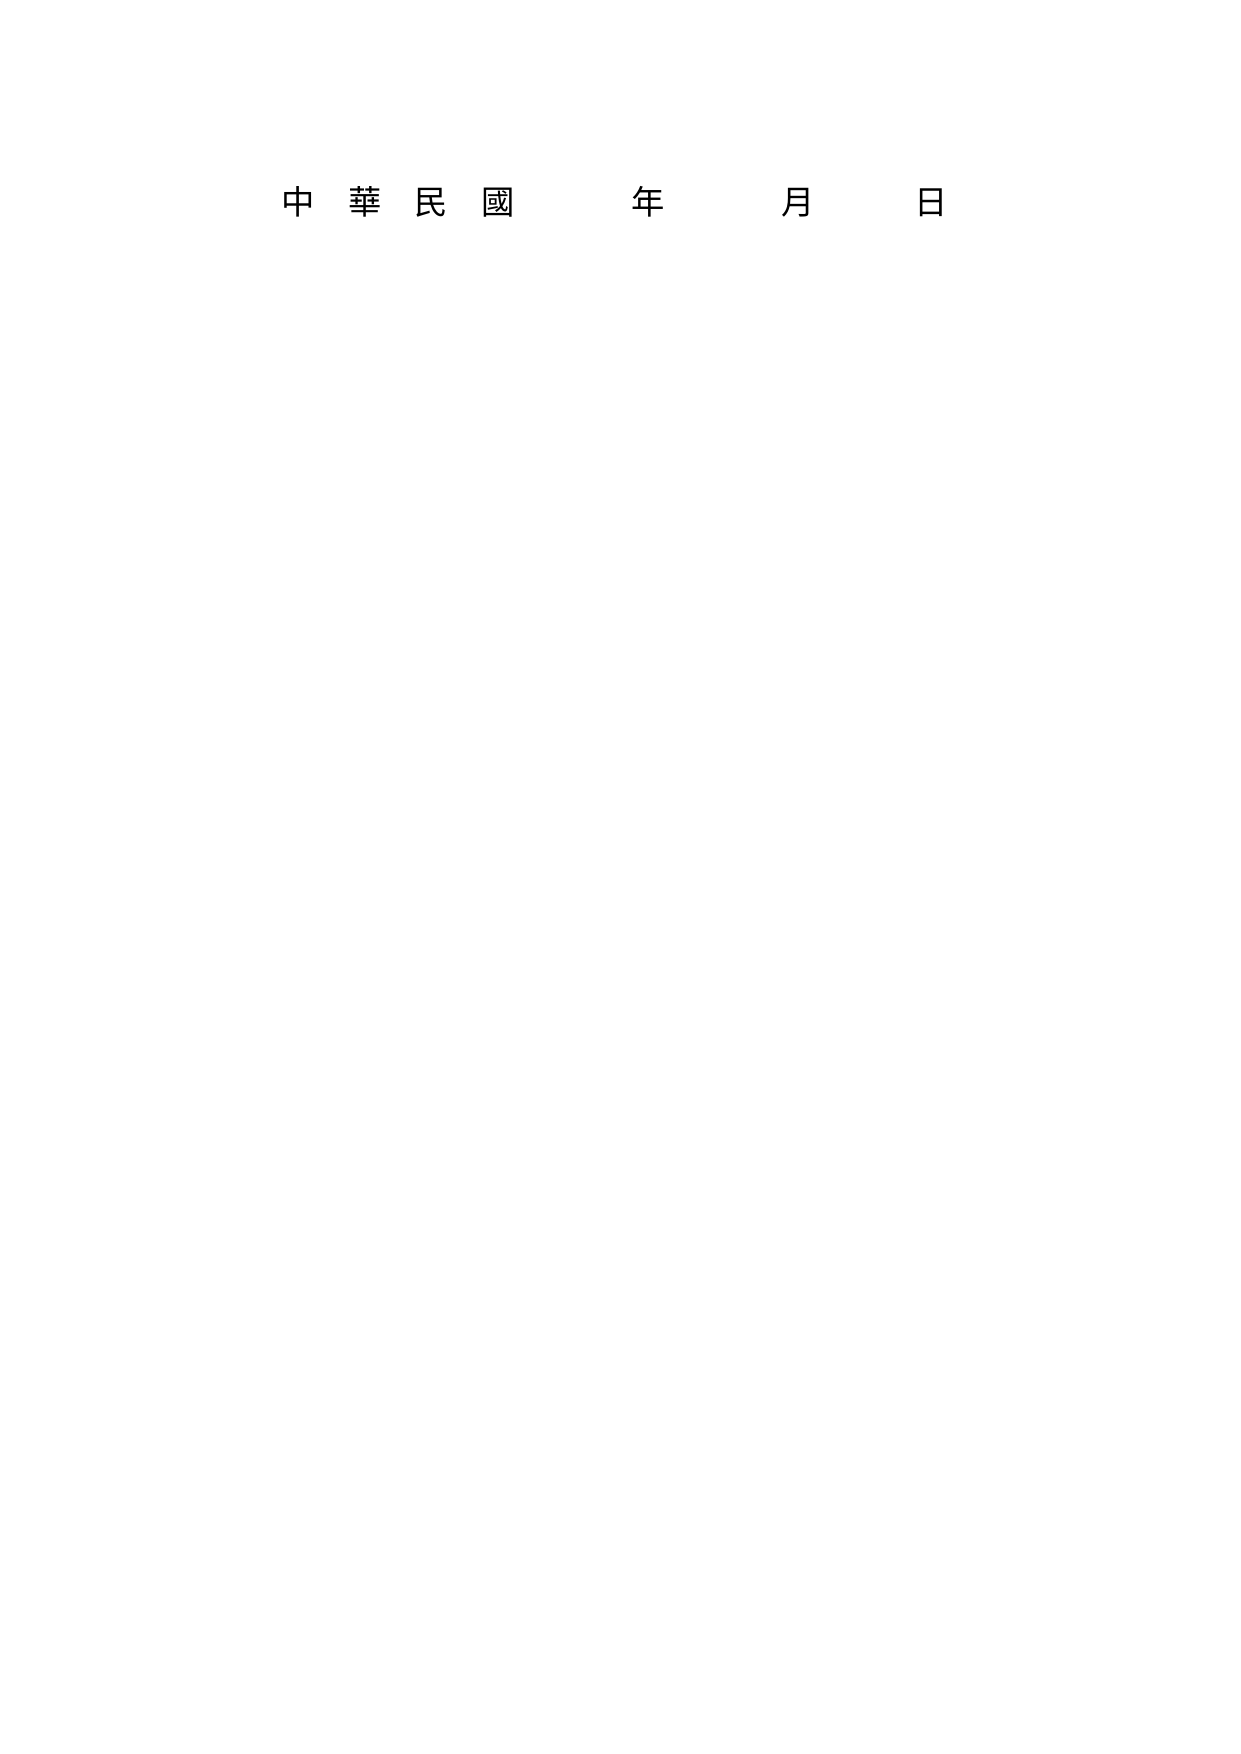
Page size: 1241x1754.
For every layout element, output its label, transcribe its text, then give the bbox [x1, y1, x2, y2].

text 中 華 民 國 年 月 日 [187, 158, 1053, 221]
